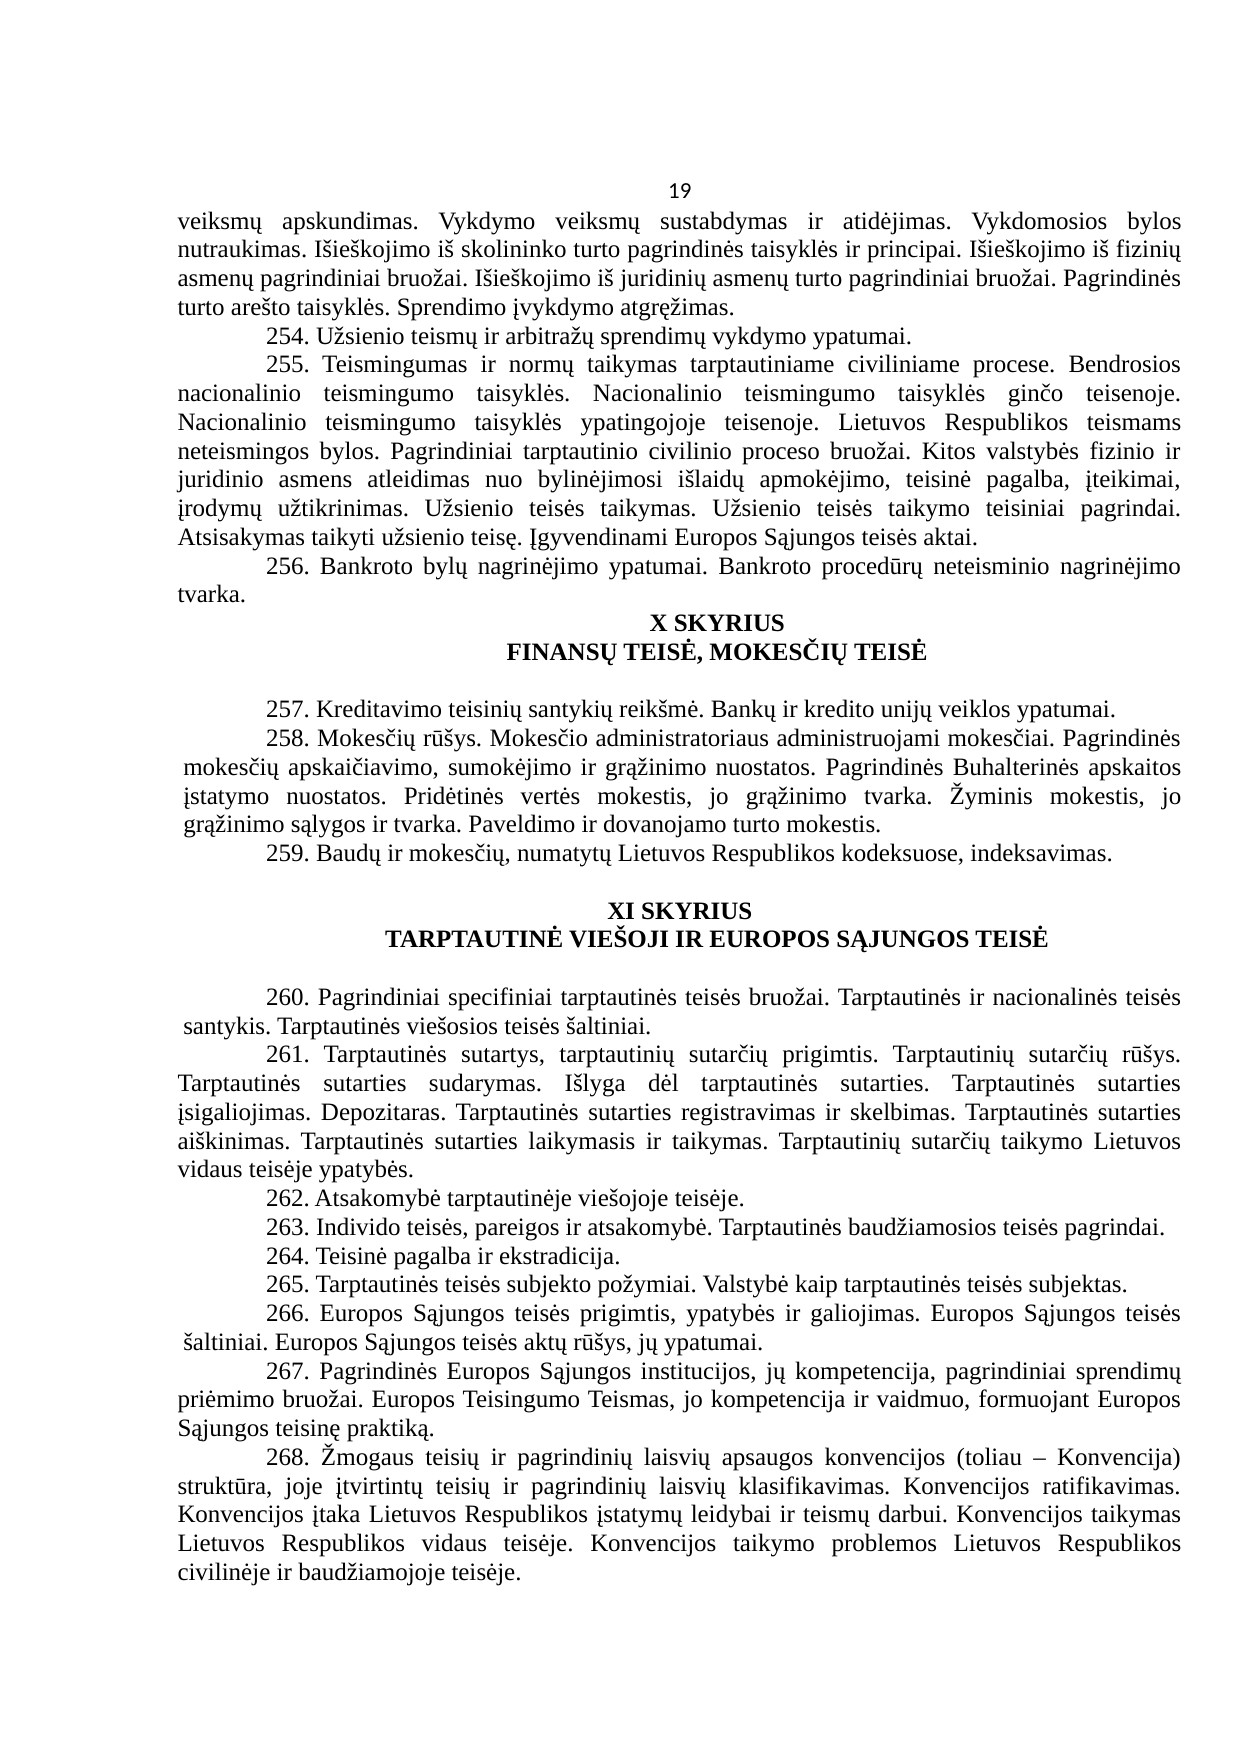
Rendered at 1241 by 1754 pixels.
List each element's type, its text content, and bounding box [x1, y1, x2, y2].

text 254. Užsienio teismų ir arbitražų sprendimų vykdymo ypatumai. [177, 321, 1182, 349]
text 265. Tarptautinės teisės subjekto požymiai. Valstybė kaip tarptautinės teisės subjektas. [177, 1269, 1182, 1298]
text 259. Baudų ir mokesčių, numatytų Lietuvos Respublikos kodeksuose, indeksavimas. [177, 838, 1182, 867]
text 263. Individo teisės, pareigos ir atsakomybė. Tarptautinės baudžiamosios teisės pagrindai. [177, 1212, 1182, 1241]
text 260. Pagrindiniai specifiniai tarptautinės teisės bruožai. Tarptautinės ir nacionalinės teisės santykis. Tarptautinės viešosios teisės šaltiniai. [183, 982, 1182, 1039]
text 267. Pagrindinės Europos Sąjungos institucijos, jų kompetencija, pagrindiniai sprendimų priėmimo bruožai. Europos Teisingumo Teismas, jo kompetencija ir vaidmuo, formuojant Europos Sąjungos teisinę praktiką. [177, 1356, 1182, 1442]
text 268. Žmogaus teisių ir pagrindinių laisvių apsaugos konvencijos (toliau – Konvencija) struktūra, joje įtvirtintų teisių ir pagrindinių laisvių klasifikavimas. Konvencijos ratifikavimas. Konvencijos įtaka Lietuvos Respublikos įstatymų leidybai ir teismų darbui. Konvencijos taikymas Lietuvos Respublikos vidaus teisėje. Konvencijos taikymo problemos Lietuvos Respublikos civilinėje ir baudžiamojoje teisėje. [177, 1442, 1182, 1586]
text 257. Kreditavimo teisinių santykių reikšmė. Bankų ir kredito unijų veiklos ypatumai. [177, 694, 1182, 723]
text X SKYRIUS [252, 608, 1182, 637]
text veiksmų apskundimas. Vykdymo veiksmų sustabdymas ir atidėjimas. Vykdomosios bylos nutraukimas. Išieškojimo iš skolininko turto pagrindinės taisyklės ir principai. Išieškojimo iš fizinių asmenų pagrindiniai bruožai. Išieškojimo iš juridinių asmenų turto pagrindiniai bruožai. Pagrindinės turto arešto taisyklės. Sprendimo įvykdymo atgręžimas. [177, 206, 1182, 321]
text 264. Teisinė pagalba ir ekstradicija. [177, 1241, 1182, 1269]
text 262. Atsakomybė tarptautinėje viešojoje teisėje. [177, 1183, 1182, 1212]
text 256. Bankroto bylų nagrinėjimo ypatumai. Bankroto procedūrų neteisminio nagrinėjimo tvarka. [177, 551, 1182, 608]
text XI SKYRIUS [177, 896, 1182, 924]
text TARPTAUTINĖ VIEŠOJI IR EUROPOS SĄJUNGOS TEISĖ [252, 924, 1182, 953]
text 258. Mokesčių rūšys. Mokesčio administratoriaus administruojami mokesčiai. Pagrindinės mokesčių apskaičiavimo, sumokėjimo ir grąžinimo nuostatos. Pagrindinės Buhalterinės apskaitos įstatymo nuostatos. Pridėtinės vertės mokestis, jo grąžinimo tvarka. Žyminis mokestis, jo grąžinimo sąlygos ir tvarka. Paveldimo ir dovanojamo turto mokestis. [183, 723, 1182, 838]
text FINANSŲ TEISĖ, MOKESČIŲ TEISĖ [252, 637, 1182, 666]
text 255. Teismingumas ir normų taikymas tarptautiniame civiliniame procese. Bendrosios nacionalinio teismingumo taisyklės. Nacionalinio teismingumo taisyklės ginčo teisenoje. Nacionalinio teismingumo taisyklės ypatingojoje teisenoje. Lietuvos Respublikos teismams neteismingos bylos. Pagrindiniai tarptautinio civilinio proceso bruožai. Kitos valstybės fizinio ir juridinio asmens atleidimas nuo bylinėjimosi išlaidų apmokėjimo, teisinė pagalba, įteikimai, įrodymų užtikrinimas. Užsienio teisės taikymas. Užsienio teisės taikymo teisiniai pagrindai. Atsisakymas taikyti užsienio teisę. Įgyvendinami Europos Sąjungos teisės aktai. [177, 349, 1182, 551]
text 266. Europos Sąjungos teisės prigimtis, ypatybės ir galiojimas. Europos Sąjungos teisės šaltiniai. Europos Sąjungos teisės aktų rūšys, jų ypatumai. [183, 1298, 1182, 1356]
text 261. Tarptautinės sutartys, tarptautinių sutarčių prigimtis. Tarptautinių sutarčių rūšys. Tarptautinės sutarties sudarymas. Išlyga dėl tarptautinės sutarties. Tarptautinės sutarties įsigaliojimas. Depozitaras. Tarptautinės sutarties registravimas ir skelbimas. Tarptautinės sutarties aiškinimas. Tarptautinės sutarties laikymasis ir taikymas. Tarptautinių sutarčių taikymo Lietuvos vidaus teisėje ypatybės. [177, 1039, 1182, 1183]
